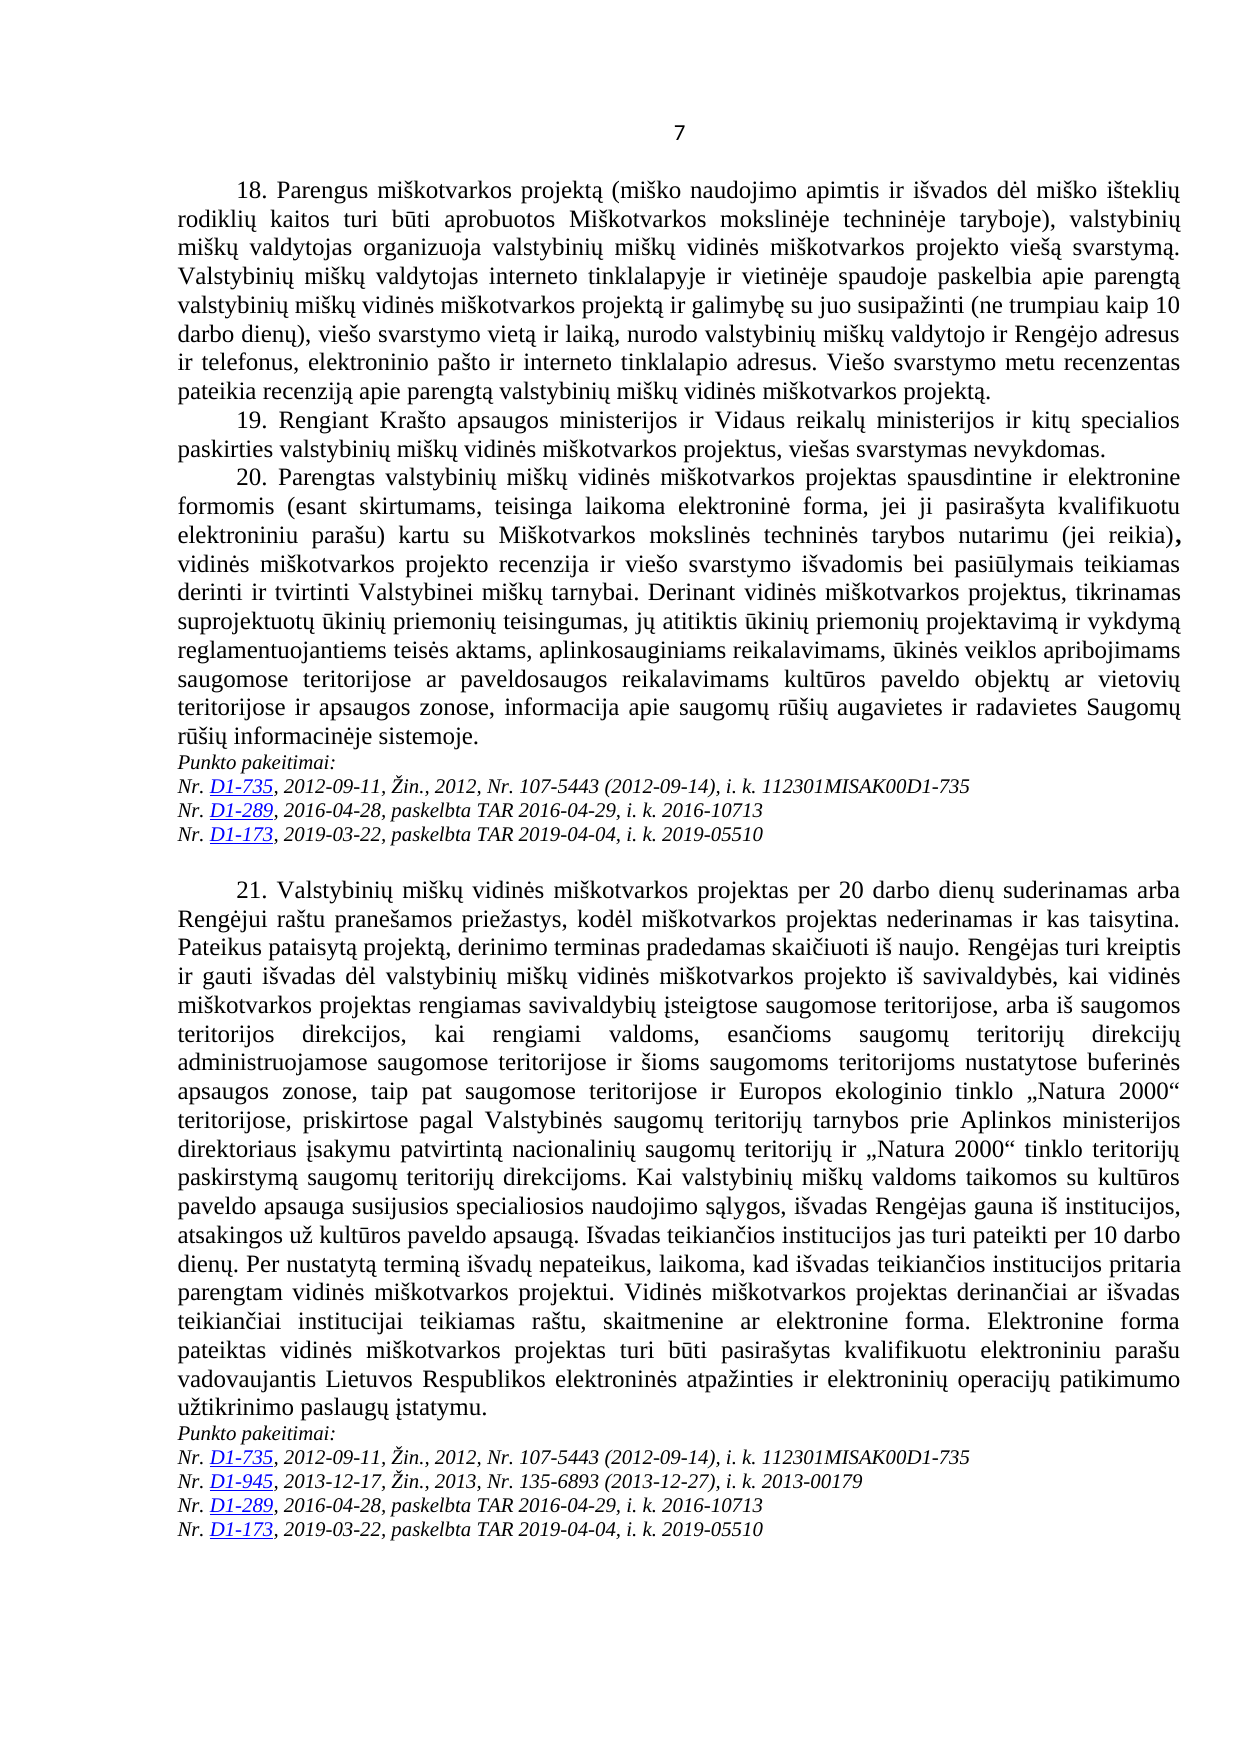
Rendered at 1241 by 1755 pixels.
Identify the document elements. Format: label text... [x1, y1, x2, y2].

text Nr. D1-289, 2016-04-28, paskelbta TAR 2016-04-29, i. k. 2016-10713 [177, 1493, 1181, 1517]
text Nr. D1-173, 2019-03-22, paskelbta TAR 2019-04-04, i. k. 2019-05510 [177, 822, 1181, 846]
text Nr. D1-735, 2012-09-11, Žin., 2012, Nr. 107-5443 (2012-09-14), i. k. 112301MISAK00D1-735 [177, 1445, 1181, 1469]
text Nr. D1-173, 2019-03-22, paskelbta TAR 2019-04-04, i. k. 2019-05510 [177, 1517, 1181, 1541]
text 18. Parengus miškotvarkos projektą (miško naudojimo apimtis ir išvados dėl miško išteklių rodiklių kaitos turi būti aprobuotos Miškotvarkos mokslinėje techninėje taryboje), valstybinių miškų valdytojas organizuoja valstybinių miškų vidinės miškotvarkos projekto viešą svarstymą. Valstybinių miškų valdytojas interneto tinklalapyje ir vietinėje spaudoje paskelbia apie parengtą valstybinių miškų vidinės miškotvarkos projektą ir galimybę su juo susipažinti (ne trumpiau kaip 10 darbo dienų), viešo svarstymo vietą ir laiką, nurodo valstybinių miškų valdytojo ir Rengėjo adresus ir telefonus, elektroninio pašto ir interneto tinklalapio adresus. Viešo svarstymo metu recenzentas pateikia recenziją apie parengtą valstybinių miškų vidinės miškotvarkos projektą. [177, 175, 1181, 405]
text Nr. D1-945, 2013-12-17, Žin., 2013, Nr. 135-6893 (2013-12-27), i. k. 2013-00179 [177, 1469, 1181, 1493]
text Punkto pakeitimai: [177, 1421, 1181, 1445]
text 20. Parengtas valstybinių miškų vidinės miškotvarkos projektas spausdintine ir elektronine formomis (esant skirtumams, teisinga laikoma elektroninė forma, jei ji pasirašyta kvalifikuotu elektroniniu parašu) kartu su Miškotvarkos mokslinės techninės tarybos nutarimu (jei reikia), vidinės miškotvarkos projekto recenzija ir viešo svarstymo išvadomis bei pasiūlymais teikiamas derinti ir tvirtinti Valstybinei miškų tarnybai. Derinant vidinės miškotvarkos projektus, tikrinamas suprojektuotų ūkinių priemonių teisingumas, jų atitiktis ūkinių priemonių projektavimą ir vykdymą reglamentuojantiems teisės aktams, aplinkosauginiams reikalavimams, ūkinės veiklos apribojimams saugomose teritorijose ar paveldosaugos reikalavimams kultūros paveldo objektų ar vietovių teritorijose ir apsaugos zonose, informacija apie saugomų rūšių augavietes ir radavietes Saugomų rūšių informacinėje sistemoje. [177, 462, 1181, 750]
text 19. Rengiant Krašto apsaugos ministerijos ir Vidaus reikalų ministerijos ir kitų specialios paskirties valstybinių miškų vidinės miškotvarkos projektus, viešas svarstymas nevykdomas. [177, 405, 1181, 462]
text Nr. D1-735, 2012-09-11, Žin., 2012, Nr. 107-5443 (2012-09-14), i. k. 112301MISAK00D1-735 [177, 774, 1181, 798]
text Punkto pakeitimai: [177, 750, 1181, 774]
text Nr. D1-289, 2016-04-28, paskelbta TAR 2016-04-29, i. k. 2016-10713 [177, 798, 1181, 822]
text 21. Valstybinių miškų vidinės miškotvarkos projektas per 20 darbo dienų suderinamas arba Rengėjui raštu pranešamos priežastys, kodėl miškotvarkos projektas nederinamas ir kas taisytina. Pateikus pataisytą projektą, derinimo terminas pradedamas skaičiuoti iš naujo. Rengėjas turi kreiptis ir gauti išvadas dėl valstybinių miškų vidinės miškotvarkos projekto iš savivaldybės, kai vidinės miškotvarkos projektas rengiamas savivaldybių įsteigtose saugomose teritorijose, arba iš saugomos teritorijos direkcijos, kai rengiami valdoms, esančioms saugomų teritorijų direkcijų administruojamose saugomose teritorijose ir šioms saugomoms teritorijoms nustatytose buferinės apsaugos zonose, taip pat saugomose teritorijose ir Europos ekologinio tinklo „Natura 2000“ teritorijose, priskirtose pagal Valstybinės saugomų teritorijų tarnybos prie Aplinkos ministerijos direktoriaus įsakymu patvirtintą nacionalinių saugomų teritorijų ir „Natura 2000“ tinklo teritorijų paskirstymą saugomų teritorijų direkcijoms. Kai valstybinių miškų valdoms taikomos su kultūros paveldo apsauga susijusios specialiosios naudojimo sąlygos, išvadas Rengėjas gauna iš institucijos, atsakingos už kultūros paveldo apsaugą. Išvadas teikiančios institucijos jas turi pateikti per 10 darbo dienų. Per nustatytą terminą išvadų nepateikus, laikoma, kad išvadas teikiančios institucijos pritaria parengtam vidinės miškotvarkos projektui. Vidinės miškotvarkos projektas derinančiai ar išvadas teikiančiai institucijai teikiamas raštu, skaitmenine ar elektronine forma. Elektronine forma pateiktas vidinės miškotvarkos projektas turi būti pasirašytas kvalifikuotu elektroniniu parašu vadovaujantis Lietuvos Respublikos elektroninės atpažinties ir elektroninių operacijų patikimumo užtikrinimo paslaugų įstatymu. [177, 875, 1181, 1421]
